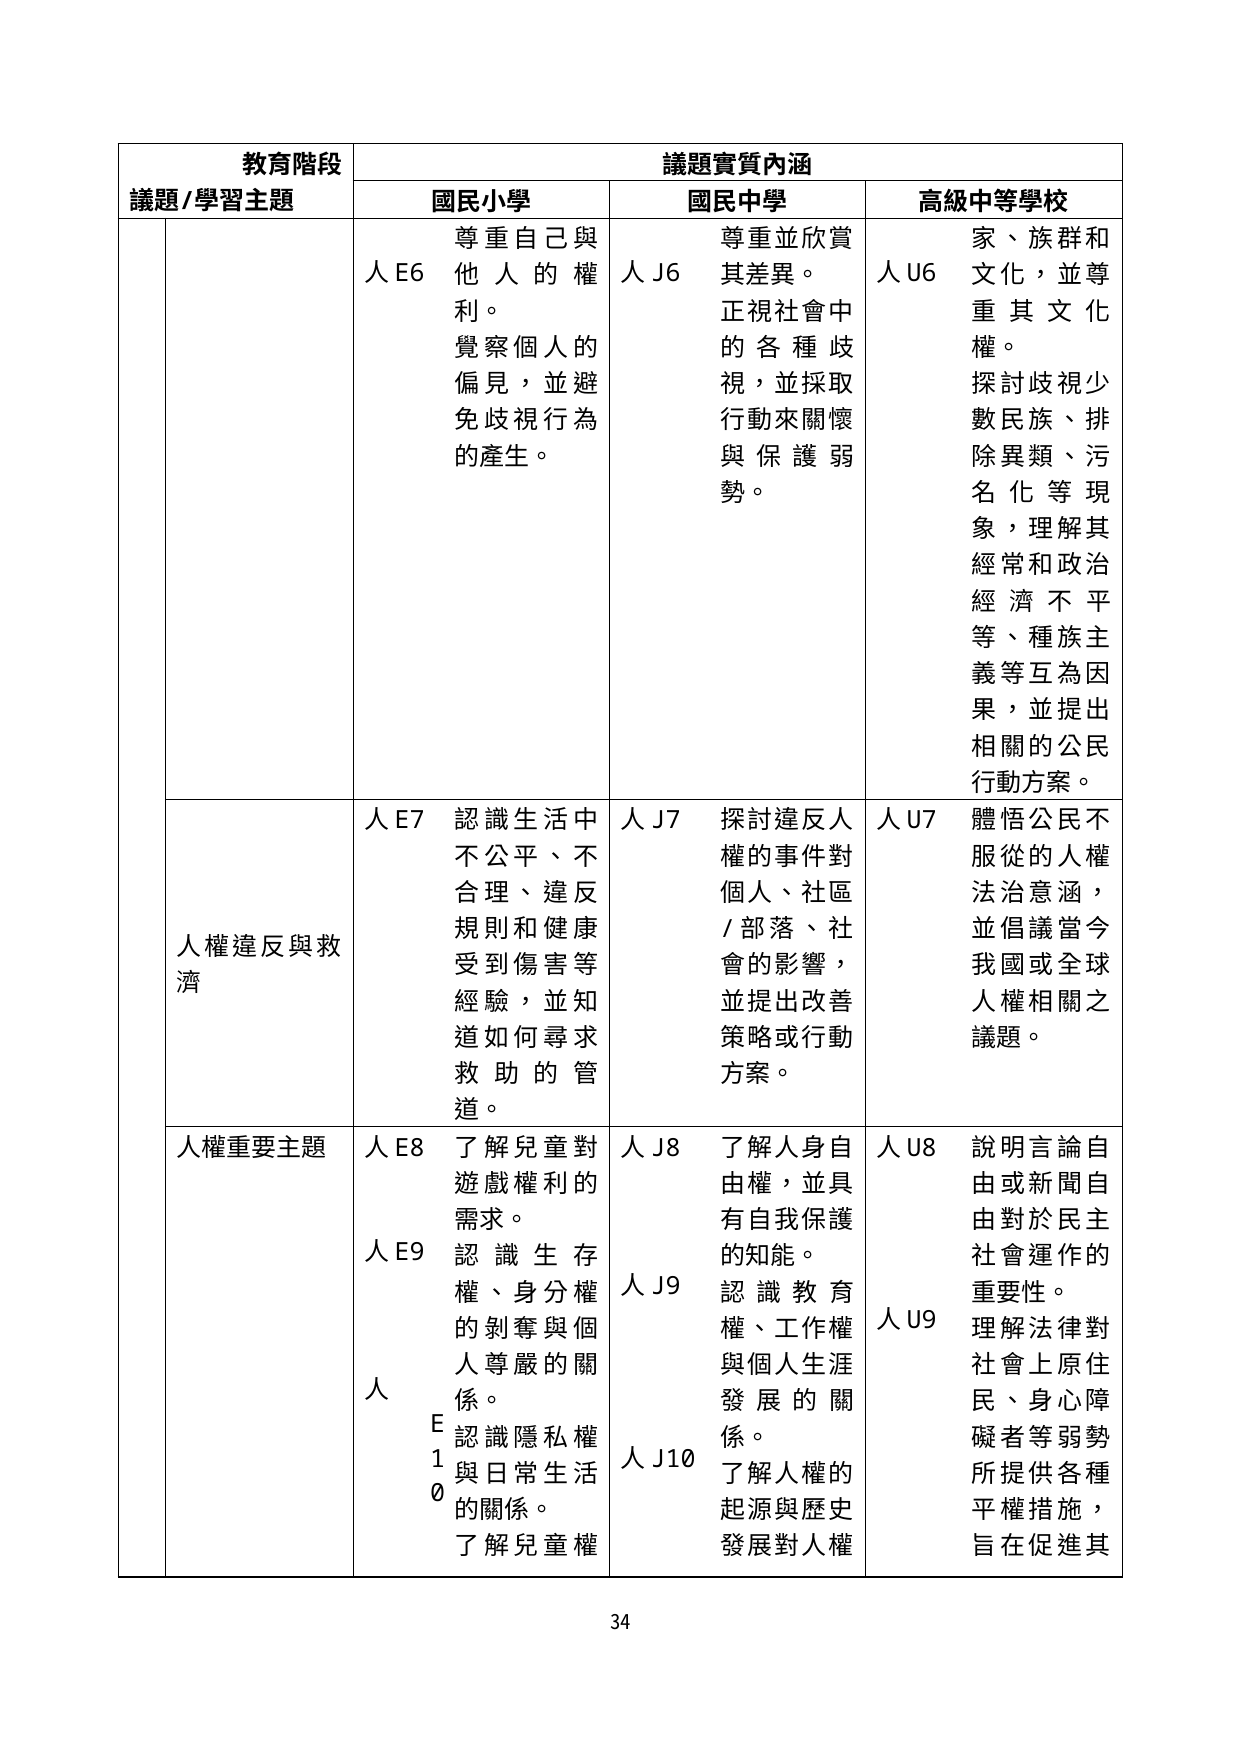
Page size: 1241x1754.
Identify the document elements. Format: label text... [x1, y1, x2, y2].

table_cell 認識生活中不公平、不合理、違反規則和健康受到傷害等經驗，並知道如何尋求救助的管道。 [443, 800, 609, 1126]
table_cell 國民中學 [610, 181, 865, 218]
table_cell 說明言論自由或新聞自由對於民主社會運作的重要性。 理解法律對社會上原住民、身心障礙者等弱勢所提供各種平權措施，旨在促進其 [960, 1127, 1122, 1576]
table_cell 家、族群和文化，並尊重其文化權。 探討歧視少數民族、排除異類、污名化等現象，理解其經常和政治經濟不平等、種族主義等互為因果，並提出相關的公民行動方案。 [960, 219, 1122, 799]
table_cell 人E8 人E9 人E10 [354, 1127, 443, 1576]
table_cell 人J8 人J9 人J10 [610, 1127, 709, 1576]
table_cell 人U6 [866, 219, 960, 799]
table_cell 人J7 [610, 800, 709, 1126]
table_cell 人U8 人U9 [866, 1127, 960, 1576]
table_cell 尊重自己與他人的權利。 覺察個人的偏見，並避免歧視行為的產生。 [443, 219, 609, 799]
table_cell 了解兒童對遊戲權利的需求。 認識生存權、身分權的剝奪與個人尊嚴的關係。 認識隱私權與日常生活的關係。 了解兒童權 [443, 1127, 609, 1576]
table_cell 人J6 [610, 219, 709, 799]
table_header 教育階段 議題/學習主題 [119, 144, 353, 218]
table_cell 了解人身自由權，並具有自我保護的知能。 認識教育權、工作權與個人生涯發展的關係。 了解人權的起源與歷史發展對人權 [709, 1127, 865, 1576]
table_cell 高級中等學校 [866, 181, 1122, 218]
table_cell [166, 219, 353, 799]
table_cell 人E6 [354, 219, 443, 799]
table_cell [119, 219, 165, 1576]
table_header 議題實質內涵 [354, 144, 1122, 180]
table_cell 人U7 [866, 800, 960, 1126]
table_cell 人權違反與救濟 [166, 800, 353, 1126]
table_cell 人權重要主題 [166, 1127, 353, 1576]
table_cell 國民小學 [354, 181, 609, 218]
table_cell 體悟公民不服從的人權法治意涵，並倡議當今我國或全球人權相關之議題。 [960, 800, 1122, 1126]
table_cell 人E7 [354, 800, 443, 1126]
table_cell 尊重並欣賞其差異。 正視社會中的各種歧視，並採取行動來關懷與保護弱勢。 [709, 219, 865, 799]
table_cell 探討違反人權的事件對個人、社區/部落、社會的影響，並提出改善策略或行動方案。 [709, 800, 865, 1126]
